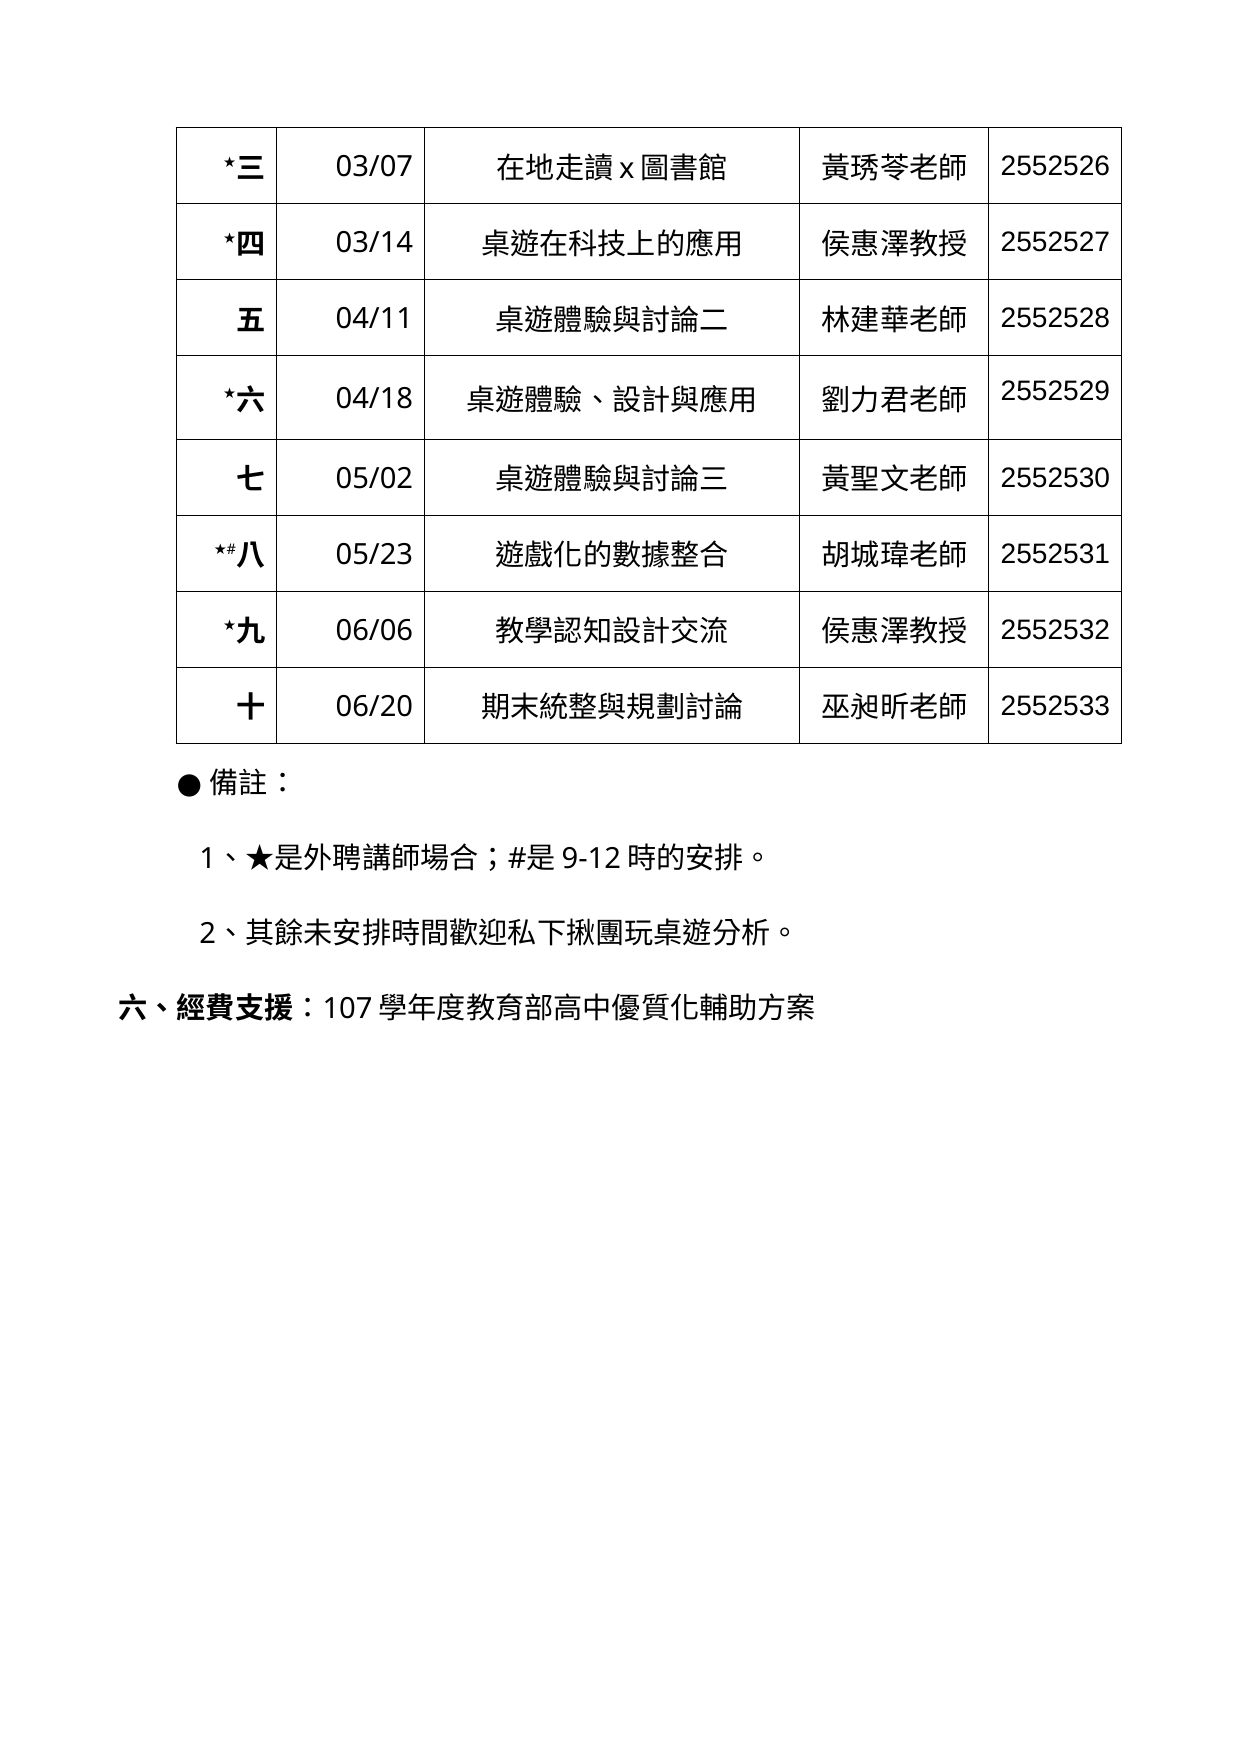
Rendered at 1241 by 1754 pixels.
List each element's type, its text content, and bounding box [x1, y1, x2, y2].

table_cell 十 [177, 668, 276, 743]
table_cell 03/14 [277, 204, 424, 279]
table_cell 04/18 [277, 356, 424, 438]
table_cell ★六 [177, 356, 276, 438]
table_cell 2552527 [989, 204, 1121, 279]
table_cell 劉力君老師 [800, 356, 988, 438]
table_cell 2552532 [989, 592, 1121, 667]
table_cell 桌遊在科技上的應用 [425, 204, 799, 279]
table_cell 黃聖文老師 [800, 440, 988, 514]
table_cell 03/07 [277, 128, 424, 203]
table_cell ★#八 [177, 516, 276, 591]
table_cell 侯惠澤教授 [800, 204, 988, 279]
table_cell 期末統整與規劃討論 [425, 668, 799, 743]
table_cell 桌遊體驗與討論三 [425, 440, 799, 514]
table_cell 桌遊體驗與討論二 [425, 280, 799, 355]
table_cell 05/02 [277, 440, 424, 514]
table_cell 侯惠澤教授 [800, 592, 988, 667]
table_cell 2552528 [989, 280, 1121, 355]
table_cell 胡城瑋老師 [800, 516, 988, 591]
table_cell 05/23 [277, 516, 424, 591]
table_cell ★九 [177, 592, 276, 667]
text 2、其餘未安排時間歡迎私下揪團玩桌遊分析。 [118, 894, 1122, 969]
text ● 備註： [118, 744, 1122, 819]
table_cell 在地走讀x圖書館 [425, 128, 799, 203]
table_cell 教學認知設計交流 [425, 592, 799, 667]
table_cell 巫昶昕老師 [800, 668, 988, 743]
text 六、經費支援：107學年度教育部高中優質化輔助方案 [118, 969, 1122, 1044]
table_cell 2552530 [989, 440, 1121, 514]
table_cell 七 [177, 440, 276, 514]
table_cell 黃琇苓老師 [800, 128, 988, 203]
table_cell ★四 [177, 204, 276, 279]
table_cell ★三 [177, 128, 276, 203]
table_cell 2552529 [989, 356, 1121, 438]
table_cell 桌遊體驗、設計與應用 [425, 356, 799, 438]
table_cell 04/11 [277, 280, 424, 355]
table_cell 06/20 [277, 668, 424, 743]
table_cell 林建華老師 [800, 280, 988, 355]
table_cell 2552531 [989, 516, 1121, 591]
table_cell 06/06 [277, 592, 424, 667]
table_cell 2552526 [989, 128, 1121, 203]
table_cell 2552533 [989, 668, 1121, 743]
table_cell 遊戲化的數據整合 [425, 516, 799, 591]
table_cell 五 [177, 280, 276, 355]
text 1、★是外聘講師場合；#是9-12時的安排。 [118, 819, 1122, 894]
